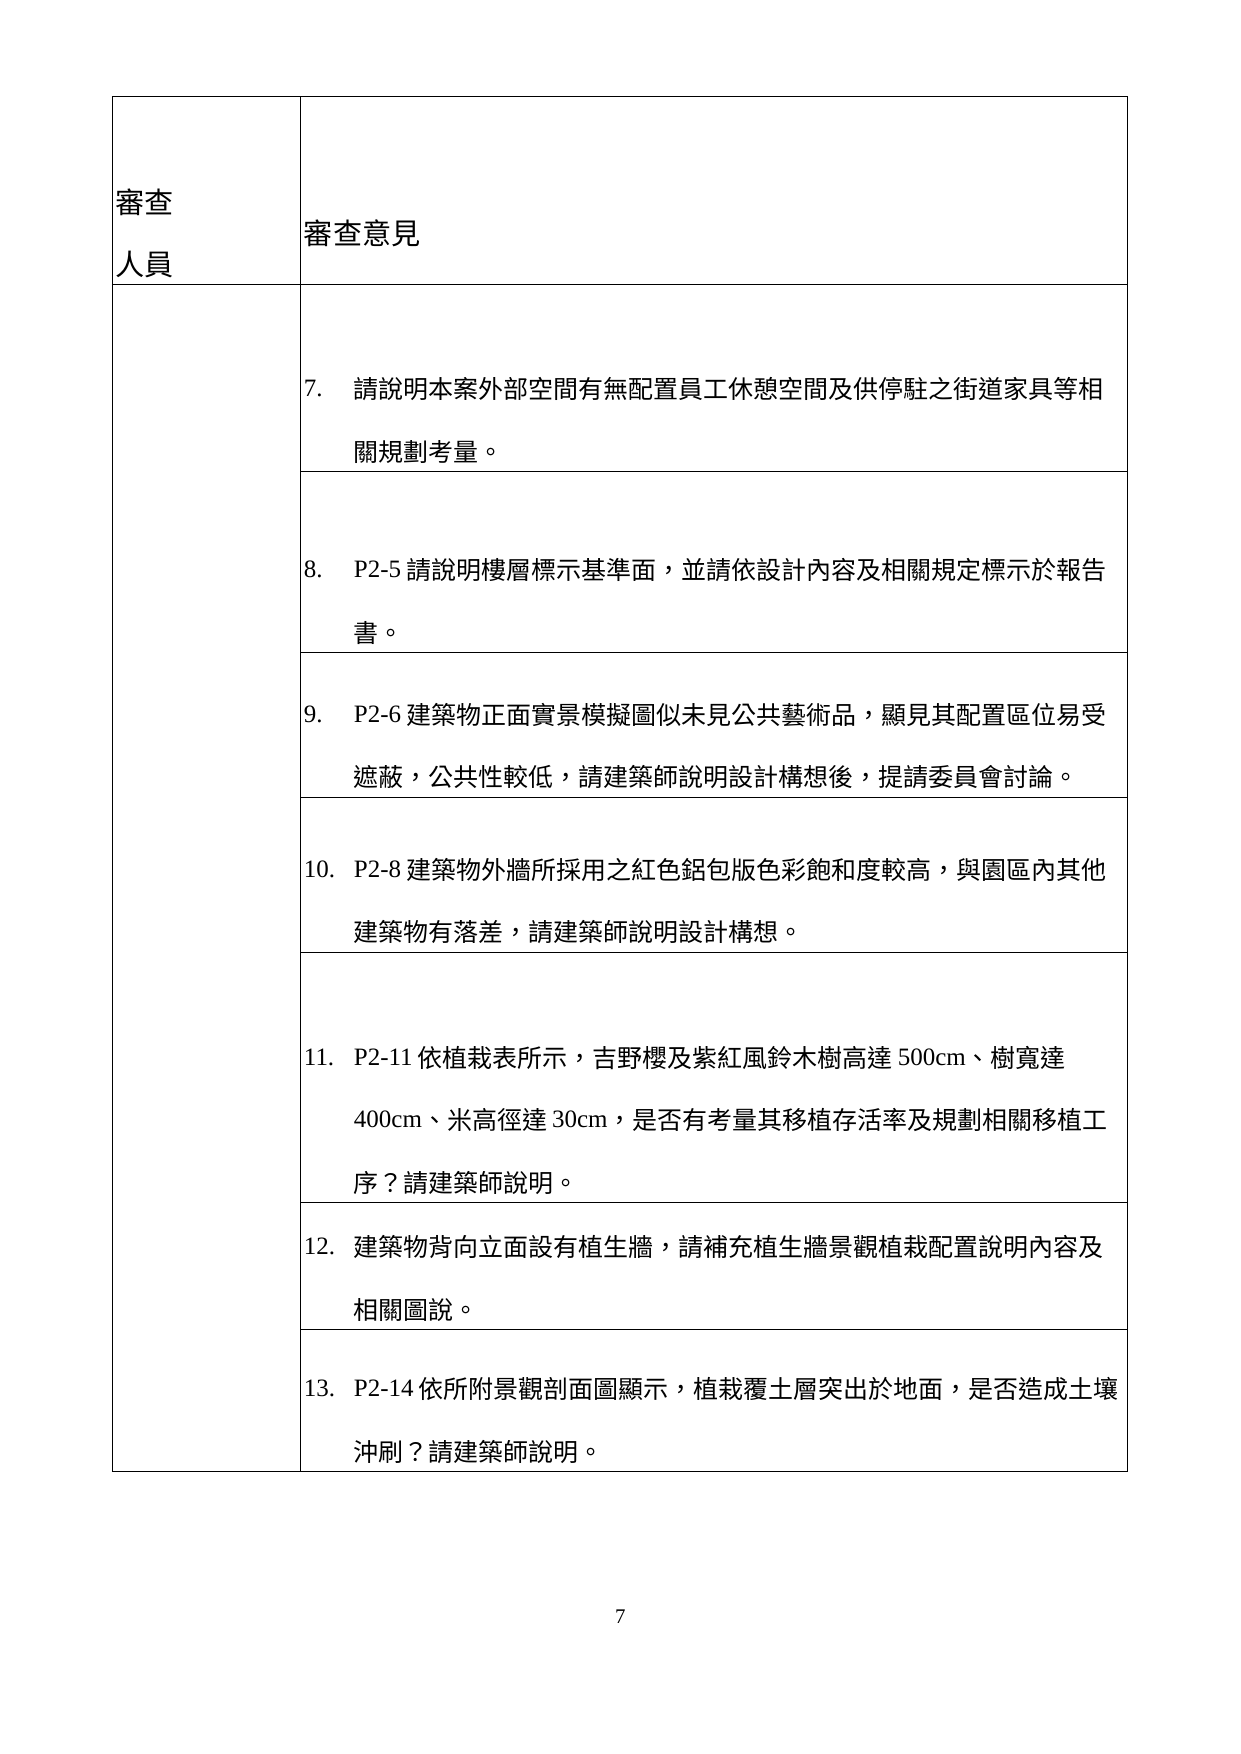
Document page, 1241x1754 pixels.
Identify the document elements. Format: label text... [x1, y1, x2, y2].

table_header 審查 人員 [113, 97, 300, 284]
table_cell 請說明本案外部空間有無配置員工休憩空間及供停駐之街道家具等相關規劃考量。 [301, 285, 1127, 471]
table_cell P2-14依所附景觀剖面圖顯示，植栽覆土層突出於地面，是否造成土壤沖刷？請建築師說明。 [301, 1330, 1127, 1471]
table_cell P2-11依植栽表所示，吉野櫻及紫紅風鈴木樹高達500cm、樹寬達400cm、米高徑達30cm，是否有考量其移植存活率及規劃相關移植工序？請建築師說明。 [301, 953, 1127, 1202]
table_cell [113, 285, 300, 1471]
table_cell P2-8建築物外牆所採用之紅色鋁包版色彩飽和度較高，與園區內其他建築物有落差，請建築師說明設計構想。 [301, 798, 1127, 952]
table_cell P2-5請說明樓層標示基準面，並請依設計內容及相關規定標示於報告書。 [301, 472, 1127, 652]
table_cell P2-6建築物正面實景模擬圖似未見公共藝術品，顯見其配置區位易受遮蔽，公共性較低，請建築師說明設計構想後，提請委員會討論。 [301, 653, 1127, 797]
table_header 審查意見 [301, 97, 1127, 284]
table_cell 建築物背向立面設有植生牆，請補充植生牆景觀植栽配置說明內容及相關圖說。 [301, 1203, 1127, 1329]
